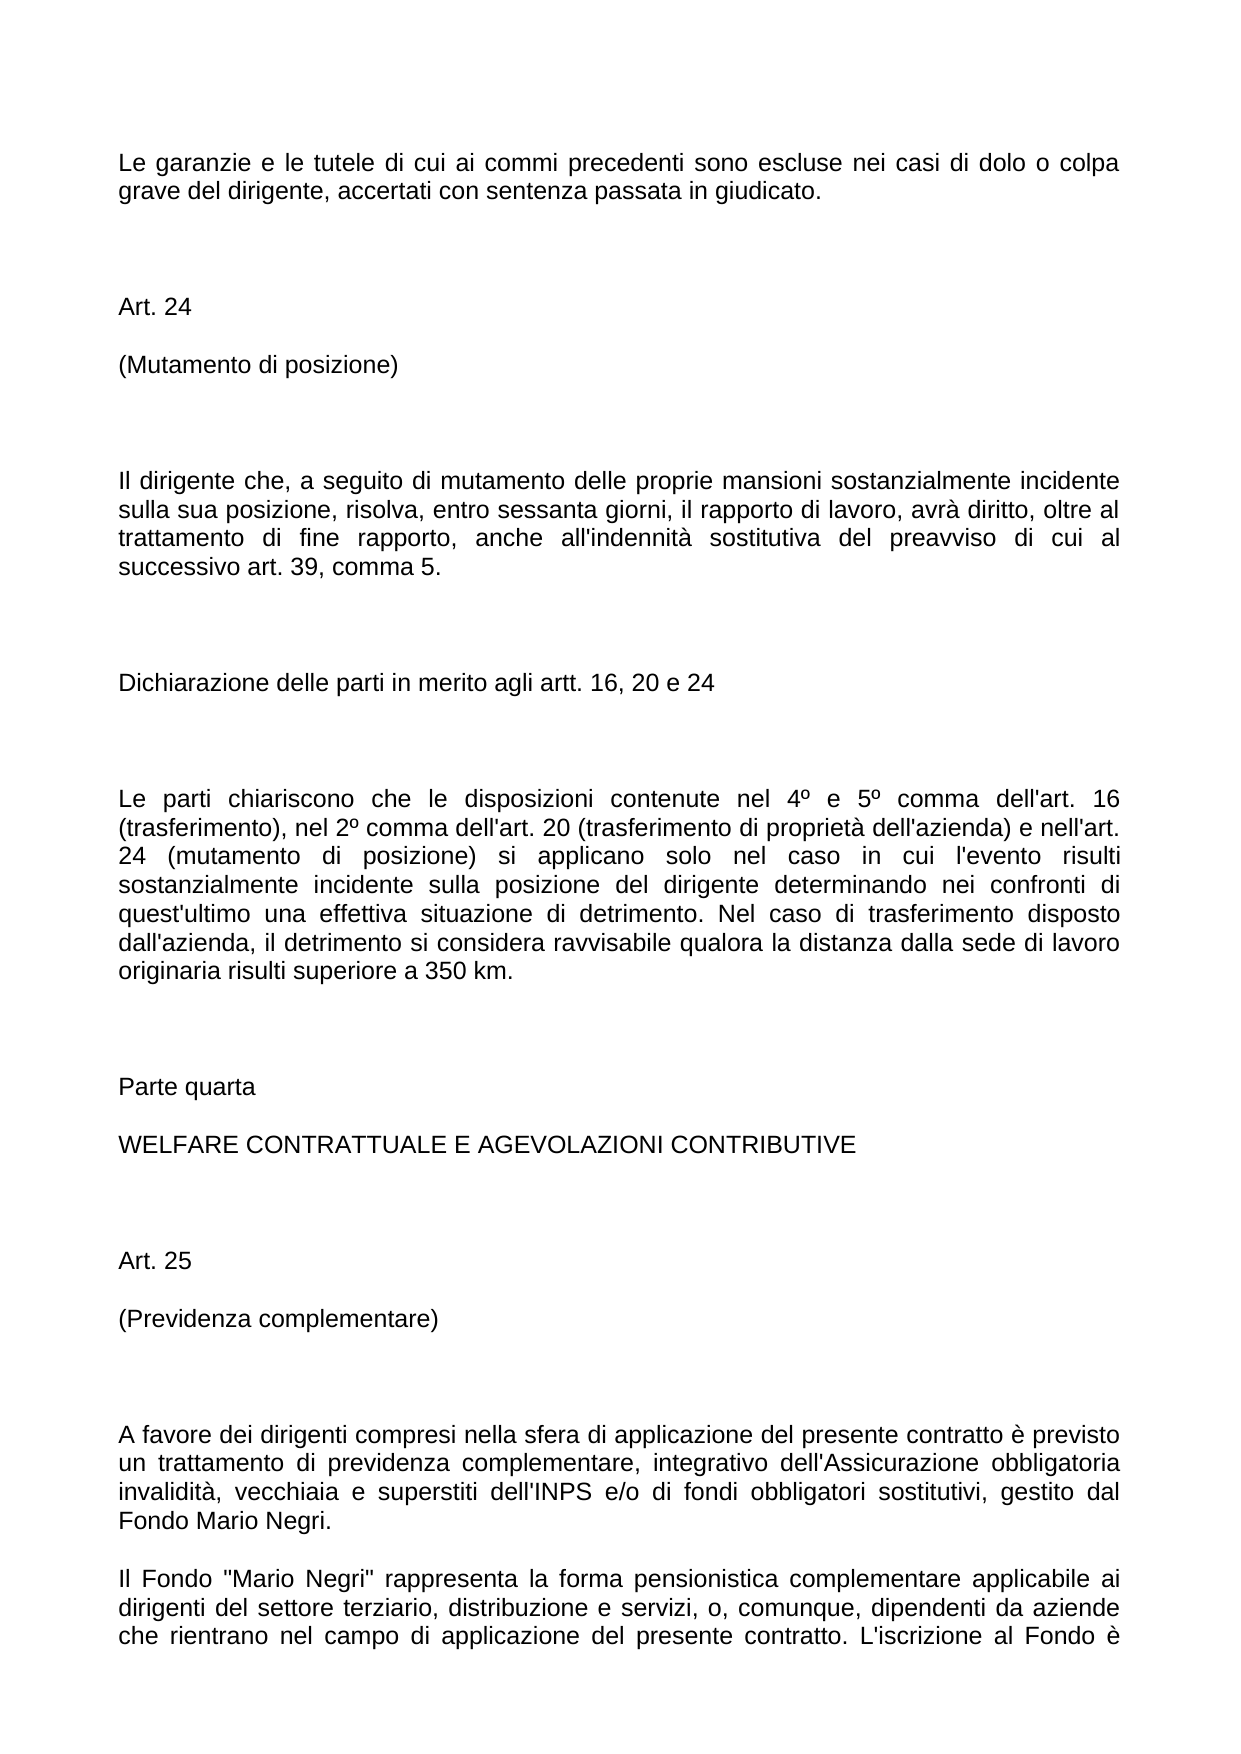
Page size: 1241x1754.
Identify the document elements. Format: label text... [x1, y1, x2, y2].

text A favore dei dirigenti compresi nella sfera di applicazione del presente contratto è previsto un trattamento di previdenza complementare, integrativo dell'Assicurazione obbligatoria invalidità, vecchiaia e superstiti dell'INPS e/o di fondi obbligatori sostitutivi, gestito dal Fondo Mario Negri. [118, 1420, 1122, 1535]
text (Mutamento di posizione) [118, 350, 1122, 379]
text (Previdenza complementare) [118, 1304, 1122, 1333]
text Le garanzie e le tutele di cui ai commi precedenti sono escluse nei casi di dolo o colpa grave del dirigente, accertati con sentenza passata in giudicato. [118, 148, 1122, 205]
text Le parti chiariscono che le disposizioni contenute nel 4º e 5º comma dell'art. 16 (trasferimento), nel 2º comma dell'art. 20 (trasferimento di proprietà dell'azienda) e nell'art. 24 (mutamento di posizione) si applicano solo nel caso in cui l'evento risulti sostanzialmente incidente sulla posizione del dirigente determinando nei confronti di quest'ultimo una effettiva situazione di detrimento. Nel caso di trasferimento disposto dall'azienda, il detrimento si considera ravvisabile qualora la distanza dalla sede di lavoro originaria risulti superiore a 350 km. [118, 784, 1122, 985]
text Art. 25 [118, 1246, 1122, 1275]
text Il Fondo "Mario Negri" rappresenta la forma pensionistica complementare applicabile ai dirigenti del settore terziario, distribuzione e servizi, o, comunque, dipendenti da aziende che rientrano nel campo di applicazione del presente contratto. L'iscrizione al Fondo è [118, 1564, 1122, 1650]
text Il dirigente che, a seguito di mutamento delle proprie mansioni sostanzialmente incidente sulla sua posizione, risolva, entro sessanta giorni, il rapporto di lavoro, avrà diritto, oltre al trattamento di fine rapporto, anche all'indennità sostitutiva del preavviso di cui al successivo art. 39, comma 5. [118, 466, 1122, 581]
text Parte quarta [118, 1072, 1122, 1101]
text Art. 24 [118, 292, 1122, 321]
text WELFARE CONTRATTUALE E AGEVOLAZIONI CONTRIBUTIVE [118, 1130, 1122, 1159]
text Dichiarazione delle parti in merito agli artt. 16, 20 e 24 [118, 668, 1122, 697]
